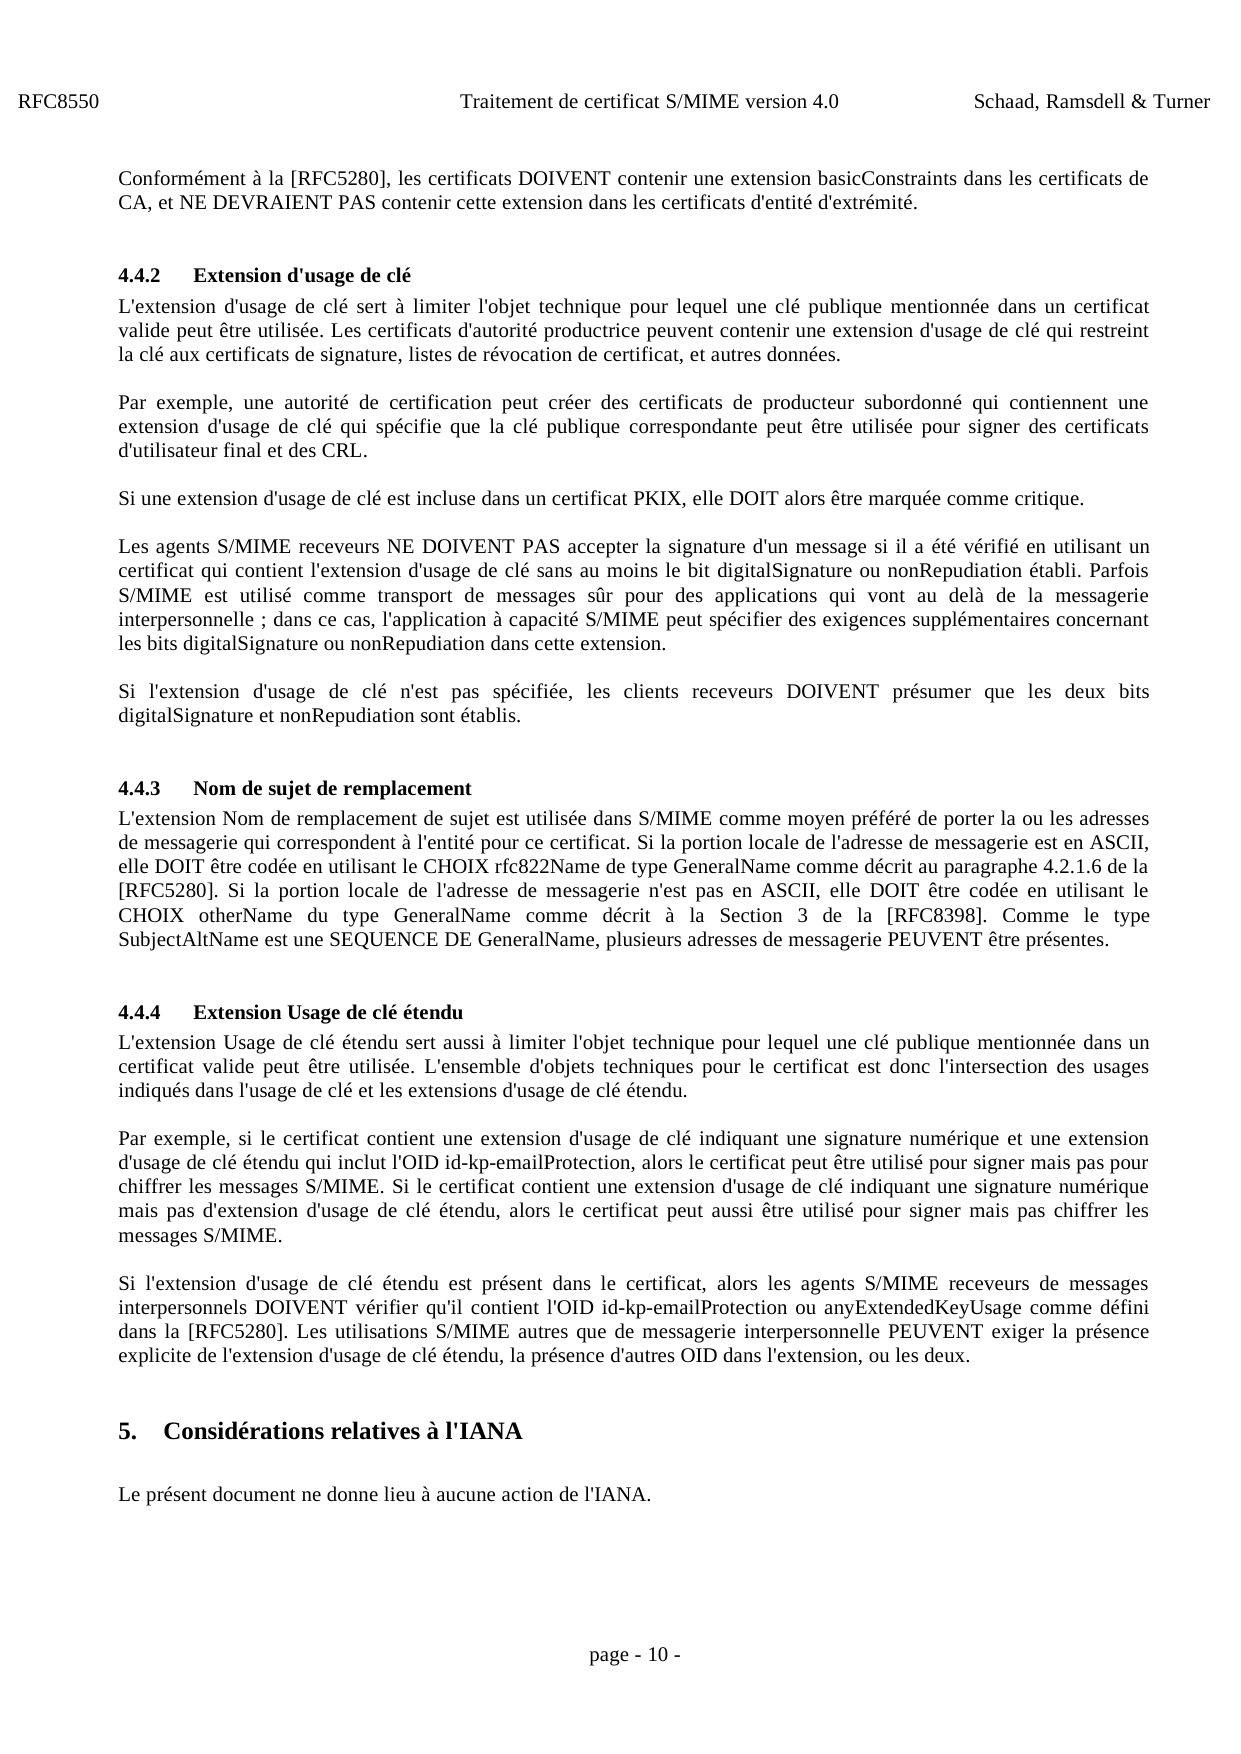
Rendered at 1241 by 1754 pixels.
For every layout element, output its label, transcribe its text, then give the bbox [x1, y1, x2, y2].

text Si l'extension d'usage de clé n'est pas spécifiée, les clients receveurs DOIVENT présumer que les deux bits digitalSignature et nonRepudiation sont établis. [118, 679, 1152, 727]
subtitle 4.4.4 Extension Usage de clé étendu [118, 999, 1152, 1024]
subtitle 5. Considérations relatives à l'IANA [118, 1416, 1152, 1445]
text Conformément à la [RFC5280], les certificats DOIVENT contenir une extension basicConstraints dans les certificats de CA, et NE DEVRAIENT PAS contenir cette extension dans les certificats d'entité d'extrémité. [118, 166, 1152, 214]
text L'extension Nom de remplacement de sujet est utilisée dans S/MIME comme moyen préféré de porter la ou les adresses de messagerie qui correspondent à l'entité pour ce certificat. Si la portion locale de l'adresse de messagerie est en ASCII, elle DOIT être codée en utilisant le CHOIX rfc822Name de type GeneralName comme décrit au paragraphe 4.2.1.6 de la [RFC5280]. Si la portion locale de l'adresse de messagerie n'est pas en ASCII, elle DOIT être codée en utilisant le CHOIX otherName du type GeneralName comme décrit à la Section 3 de la [RFC8398]. Comme le type SubjectAltName est une SEQUENCE DE GeneralName, plusieurs adresses de messagerie PEUVENT être présentes. [118, 806, 1152, 951]
subtitle 4.4.3 Nom de sujet de remplacement [118, 776, 1152, 800]
text Si l'extension d'usage de clé étendu est présent dans le certificat, alors les agents S/MIME receveurs de messages interpersonnels DOIVENT vérifier qu'il contient l'OID id-kp-emailProtection ou anyExtendedKeyUsage comme défini dans la [RFC5280]. Les utilisations S/MIME autres que de messagerie interpersonnelle PEUVENT exiger la présence explicite de l'extension d'usage de clé étendu, la présence d'autres OID dans l'extension, ou les deux. [118, 1271, 1152, 1367]
text Par exemple, si le certificat contient une extension d'usage de clé indiquant une signature numérique et une extension d'usage de clé étendu qui inclut l'OID id-kp-emailProtection, alors le certificat peut être utilisé pour signer mais pas pour chiffrer les messages S/MIME. Si le certificat contient une extension d'usage de clé indiquant une signature numérique mais pas d'extension d'usage de clé étendu, alors le certificat peut aussi être utilisé pour signer mais pas chiffrer les messages S/MIME. [118, 1126, 1152, 1246]
text Le présent document ne donne lieu à aucune action de l'IANA. [118, 1481, 1152, 1506]
subtitle 4.4.2 Extension d'usage de clé [118, 263, 1152, 287]
text L'extension Usage de clé étendu sert aussi à limiter l'objet technique pour lequel une clé publique mentionnée dans un certificat valide peut être utilisée. L'ensemble d'objets techniques pour le certificat est donc l'intersection des usages indiqués dans l'usage de clé et les extensions d'usage de clé étendu. [118, 1030, 1152, 1102]
text Les agents S/MIME receveurs NE DOIVENT PAS accepter la signature d'un message si il a été vérifié en utilisant un certificat qui contient l'extension d'usage de clé sans au moins le bit digitalSignature ou nonRepudiation établi. Parfois S/MIME est utilisé comme transport de messages sûr pour des applications qui vont au delà de la messagerie interpersonnelle ; dans ce cas, l'application à capacité S/MIME peut spécifier des exigences supplémentaires concernant les bits digitalSignature ou nonRepudiation dans cette extension. [118, 534, 1152, 654]
text Si une extension d'usage de clé est incluse dans un certificat PKIX, elle DOIT alors être marquée comme critique. [118, 486, 1152, 510]
text Par exemple, une autorité de certification peut créer des certificats de producteur subordonné qui contiennent une extension d'usage de clé qui spécifie que la clé publique correspondante peut être utilisée pour signer des certificats d'utilisateur final et des CRL. [118, 390, 1152, 462]
text L'extension d'usage de clé sert à limiter l'objet technique pour lequel une clé publique mentionnée dans un certificat valide peut être utilisée. Les certificats d'autorité productrice peuvent contenir une extension d'usage de clé qui restreint la clé aux certificats de signature, listes de révocation de certificat, et autres données. [118, 294, 1152, 366]
